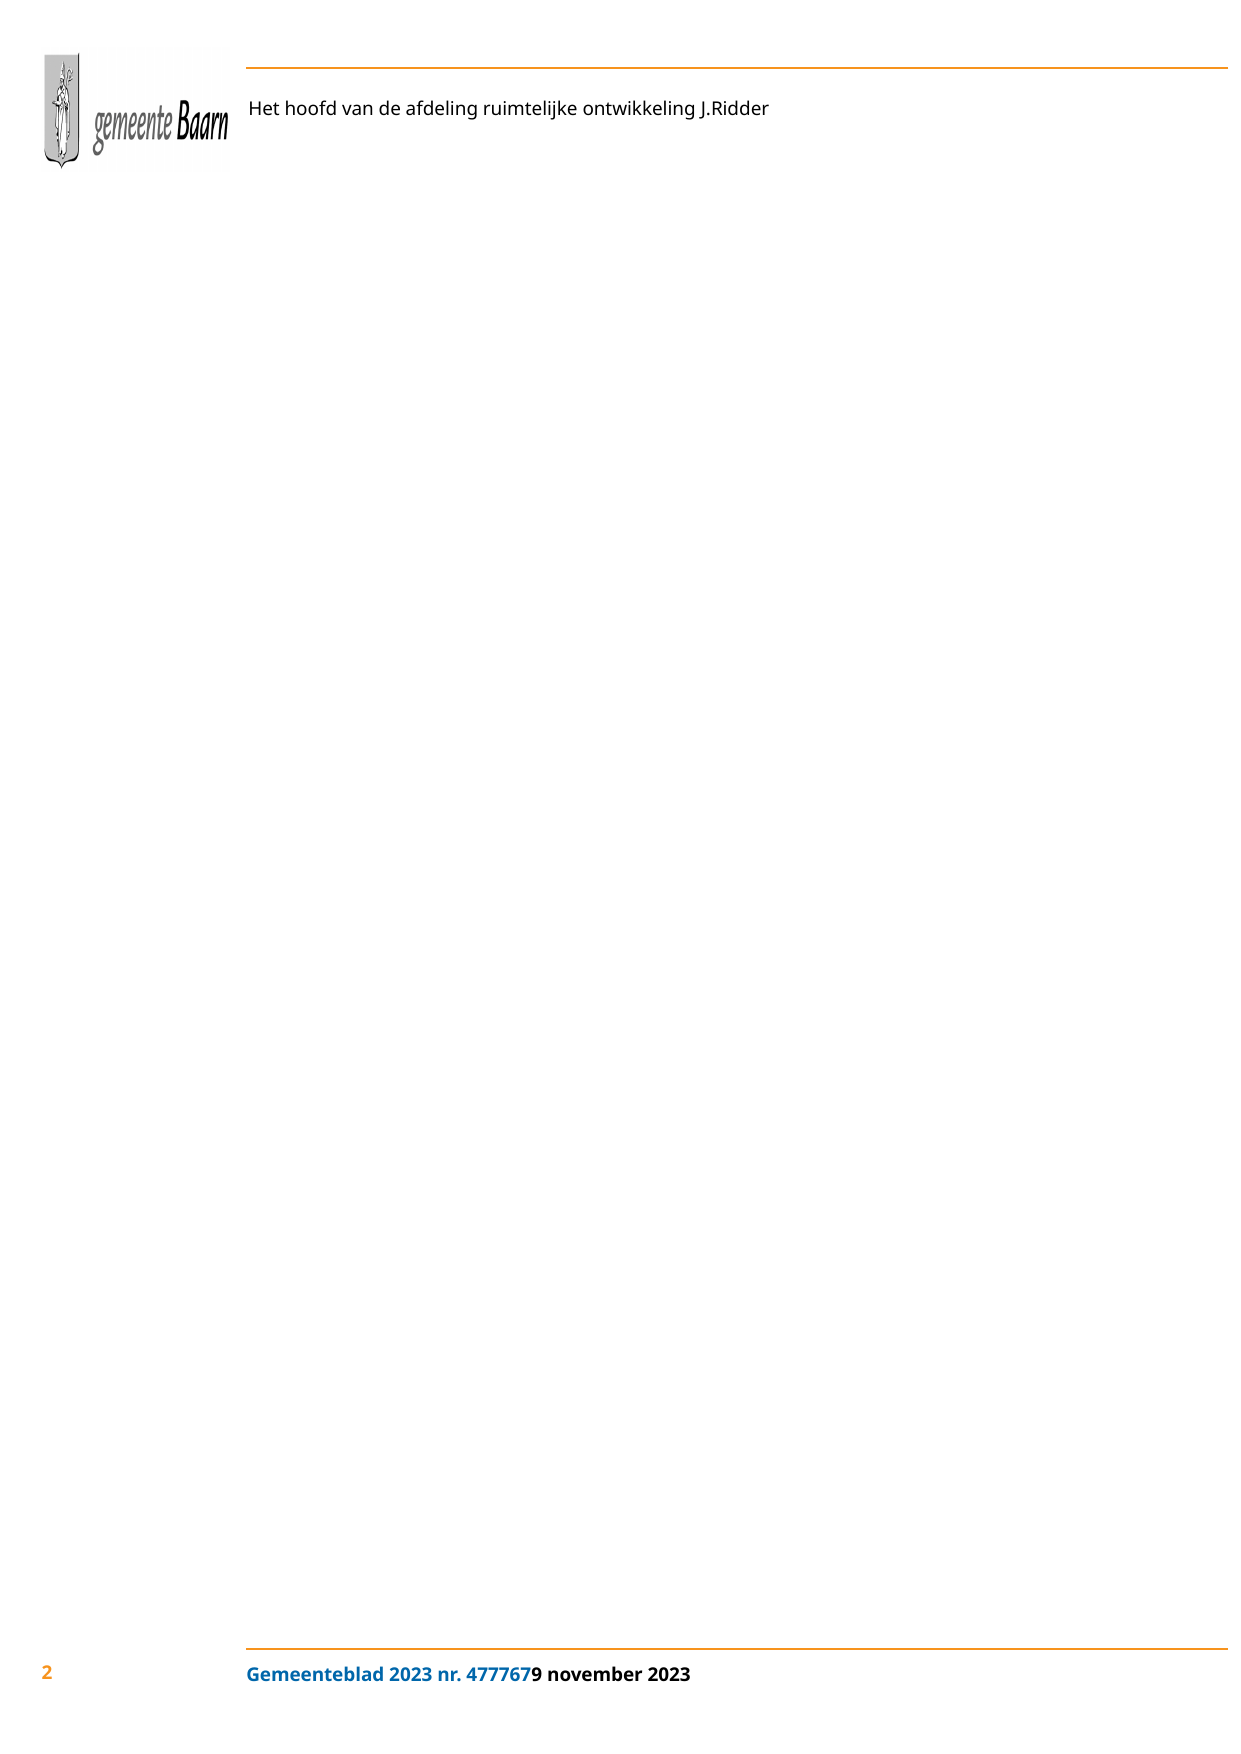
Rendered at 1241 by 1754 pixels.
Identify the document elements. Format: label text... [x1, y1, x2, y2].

text Het hoofd van de afdeling ruimtelijke ontwikkeling J.Ridder [248, 95, 1152, 121]
picture [41, 47, 231, 172]
